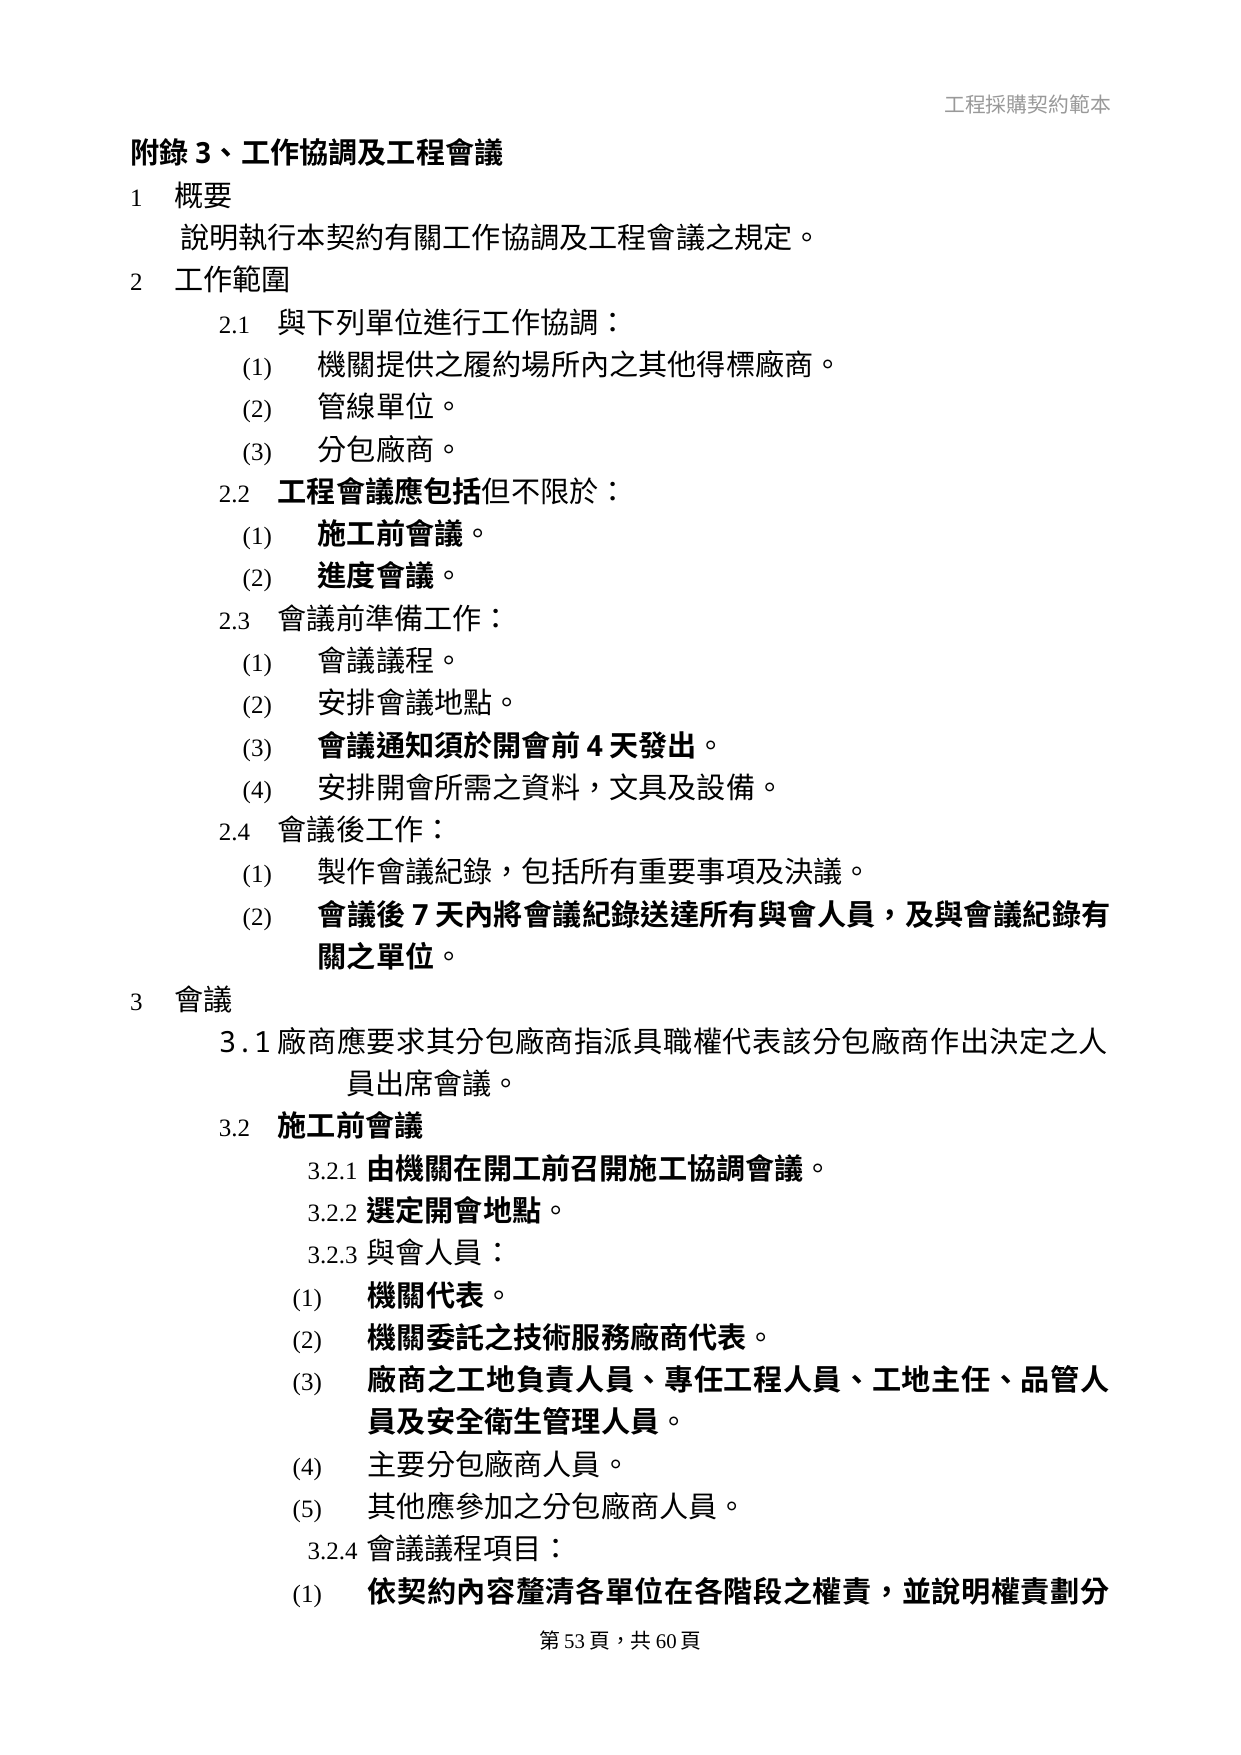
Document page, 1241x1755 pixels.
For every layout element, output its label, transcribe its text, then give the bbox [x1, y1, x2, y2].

list 機關委託之技術服務廠商代表。 [292, 1314, 1110, 1357]
list 由機關在開工前召開施工協調會議。 [307, 1145, 1110, 1188]
list 廠商應要求其分包廠商指派具職權代表該分包廠商作出決定之人員出席會議。 [218, 1018, 1110, 1103]
list 機關代表。 [292, 1272, 1110, 1314]
list 安排會議地點。 [242, 680, 1110, 722]
list 分包廠商。 [242, 426, 1110, 468]
list 會議議程項目： [307, 1526, 1110, 1568]
list 其他應參加之分包廠商人員。 [292, 1484, 1110, 1526]
list 會議後7天內將會議紀錄送達所有與會人員，及與會議紀錄有關之單位。 [242, 891, 1110, 976]
list 施工前會議。 [242, 511, 1110, 553]
list 會議前準備工作： [218, 595, 1110, 637]
list 機關提供之履約場所內之其他得標廠商。 [242, 341, 1110, 384]
text 說明執行本契約有關工作協調及工程會議之規定。 [180, 214, 1110, 257]
list 與會人員： [307, 1230, 1110, 1272]
list 主要分包廠商人員。 [292, 1441, 1110, 1484]
list 依契約內容釐清各單位在各階段之權責，並說明權責劃分規定。 [292, 1568, 1110, 1611]
list 進度會議。 [242, 553, 1110, 595]
list 會議議程。 [242, 637, 1110, 680]
text 附錄3、工作協調及工程會議 [130, 130, 1110, 172]
list 安排開會所需之資料，文具及設備。 [242, 764, 1110, 807]
list 工作範圍 [130, 257, 1110, 299]
list 工程會議應包括但不限於： [218, 468, 1110, 511]
list 廠商之工地負責人員、專任工程人員、工地主任、品管人員及安全衛生管理人員。 [292, 1357, 1110, 1441]
list 會議通知須於開會前4天發出。 [242, 722, 1110, 764]
list 會議 [130, 976, 1110, 1018]
list 選定開會地點。 [307, 1188, 1110, 1230]
list 管線單位。 [242, 384, 1110, 426]
list 概要 [130, 172, 1110, 214]
list 會議後工作： [218, 807, 1110, 849]
list 製作會議紀錄，包括所有重要事項及決議。 [242, 849, 1110, 891]
list 施工前會議 [218, 1103, 1110, 1145]
list 與下列單位進行工作協調： [218, 299, 1110, 341]
